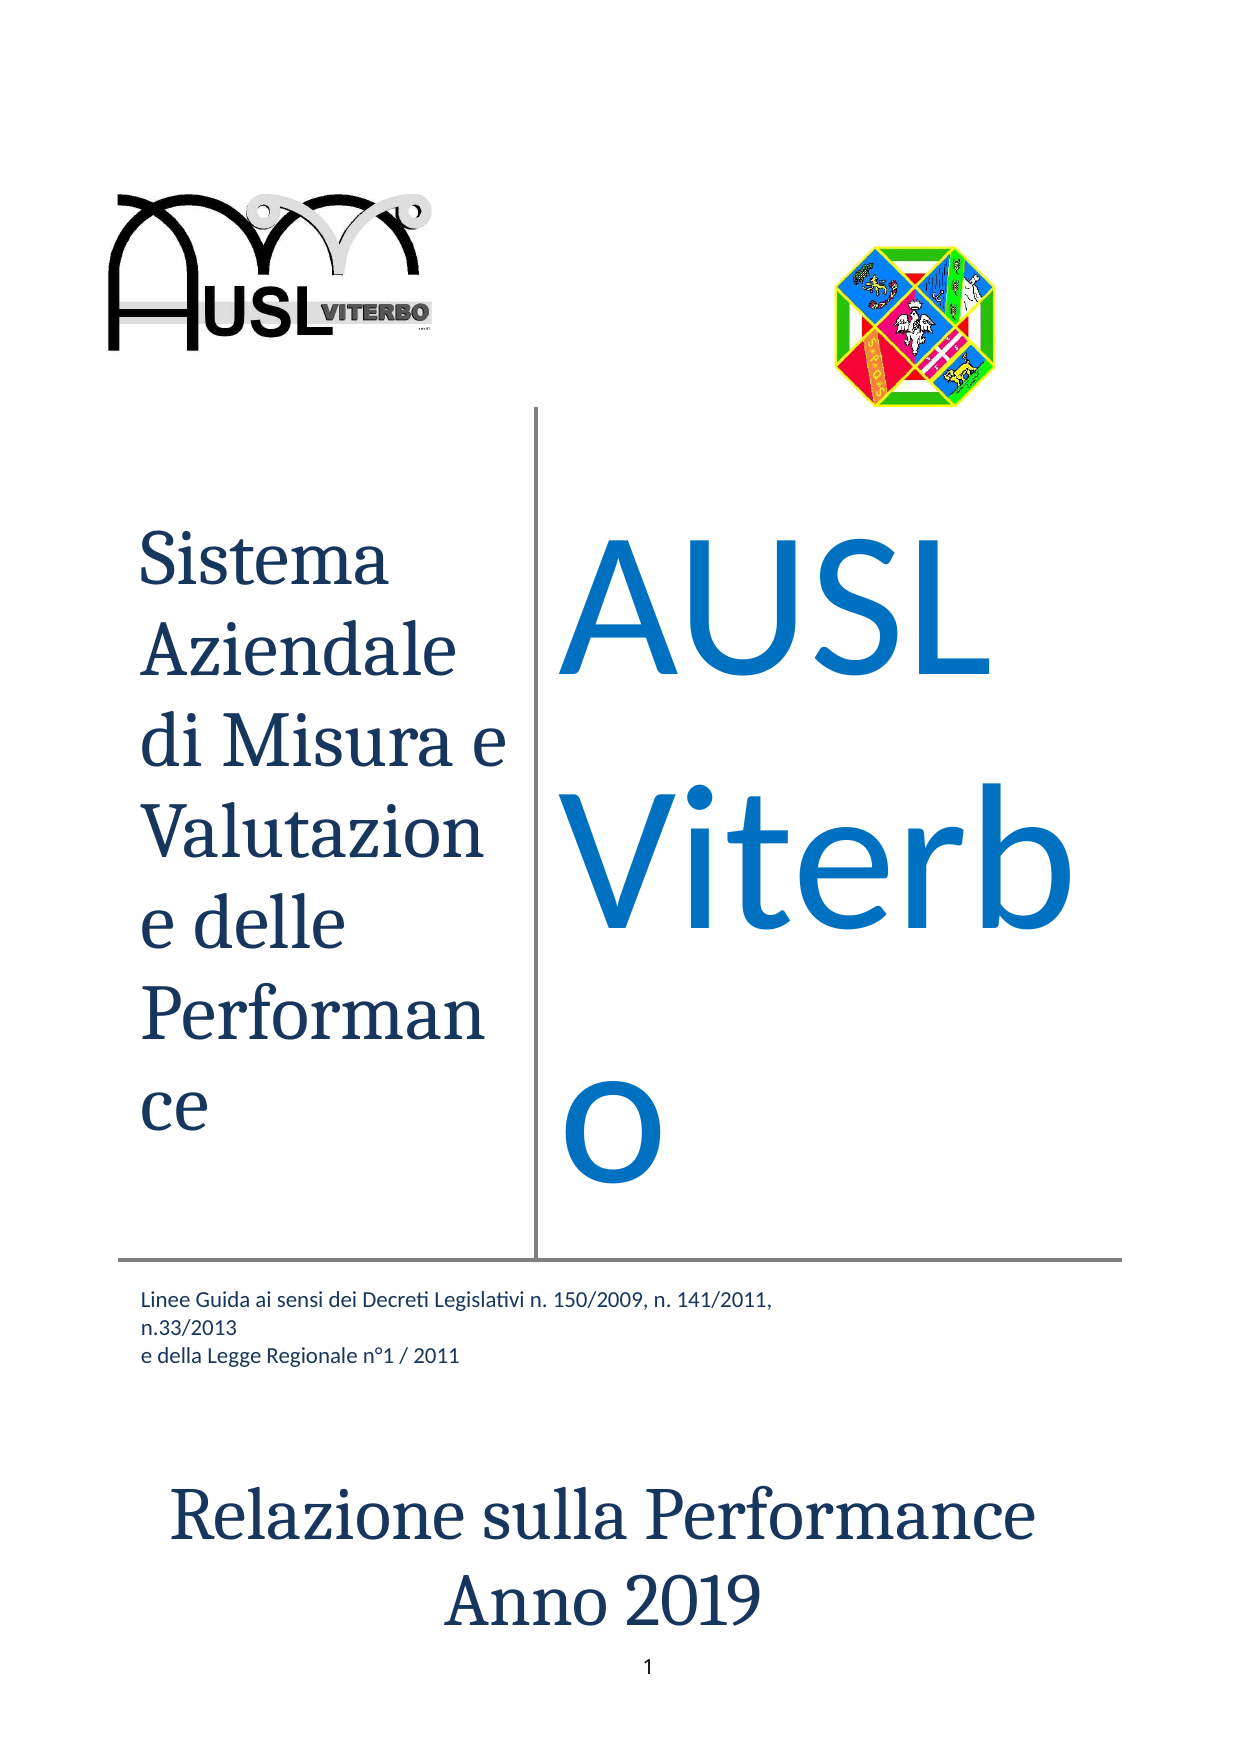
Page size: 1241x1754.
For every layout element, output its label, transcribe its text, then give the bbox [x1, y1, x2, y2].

table_cell [813, 1262, 1122, 1391]
table_cell Linee Guida ai sensi dei Decreti Legislativi n. 150/2009, n. 141/2011, n.33/2013 e della Legge Regionale n°1 / 2011 [118, 1262, 812, 1391]
picture [834, 245, 996, 407]
table_header AUSL Viterbo [538, 407, 1122, 1257]
picture [90, 177, 480, 371]
table_header Sistema Aziendale di Misura e Valutazione delle Performance [118, 407, 534, 1257]
